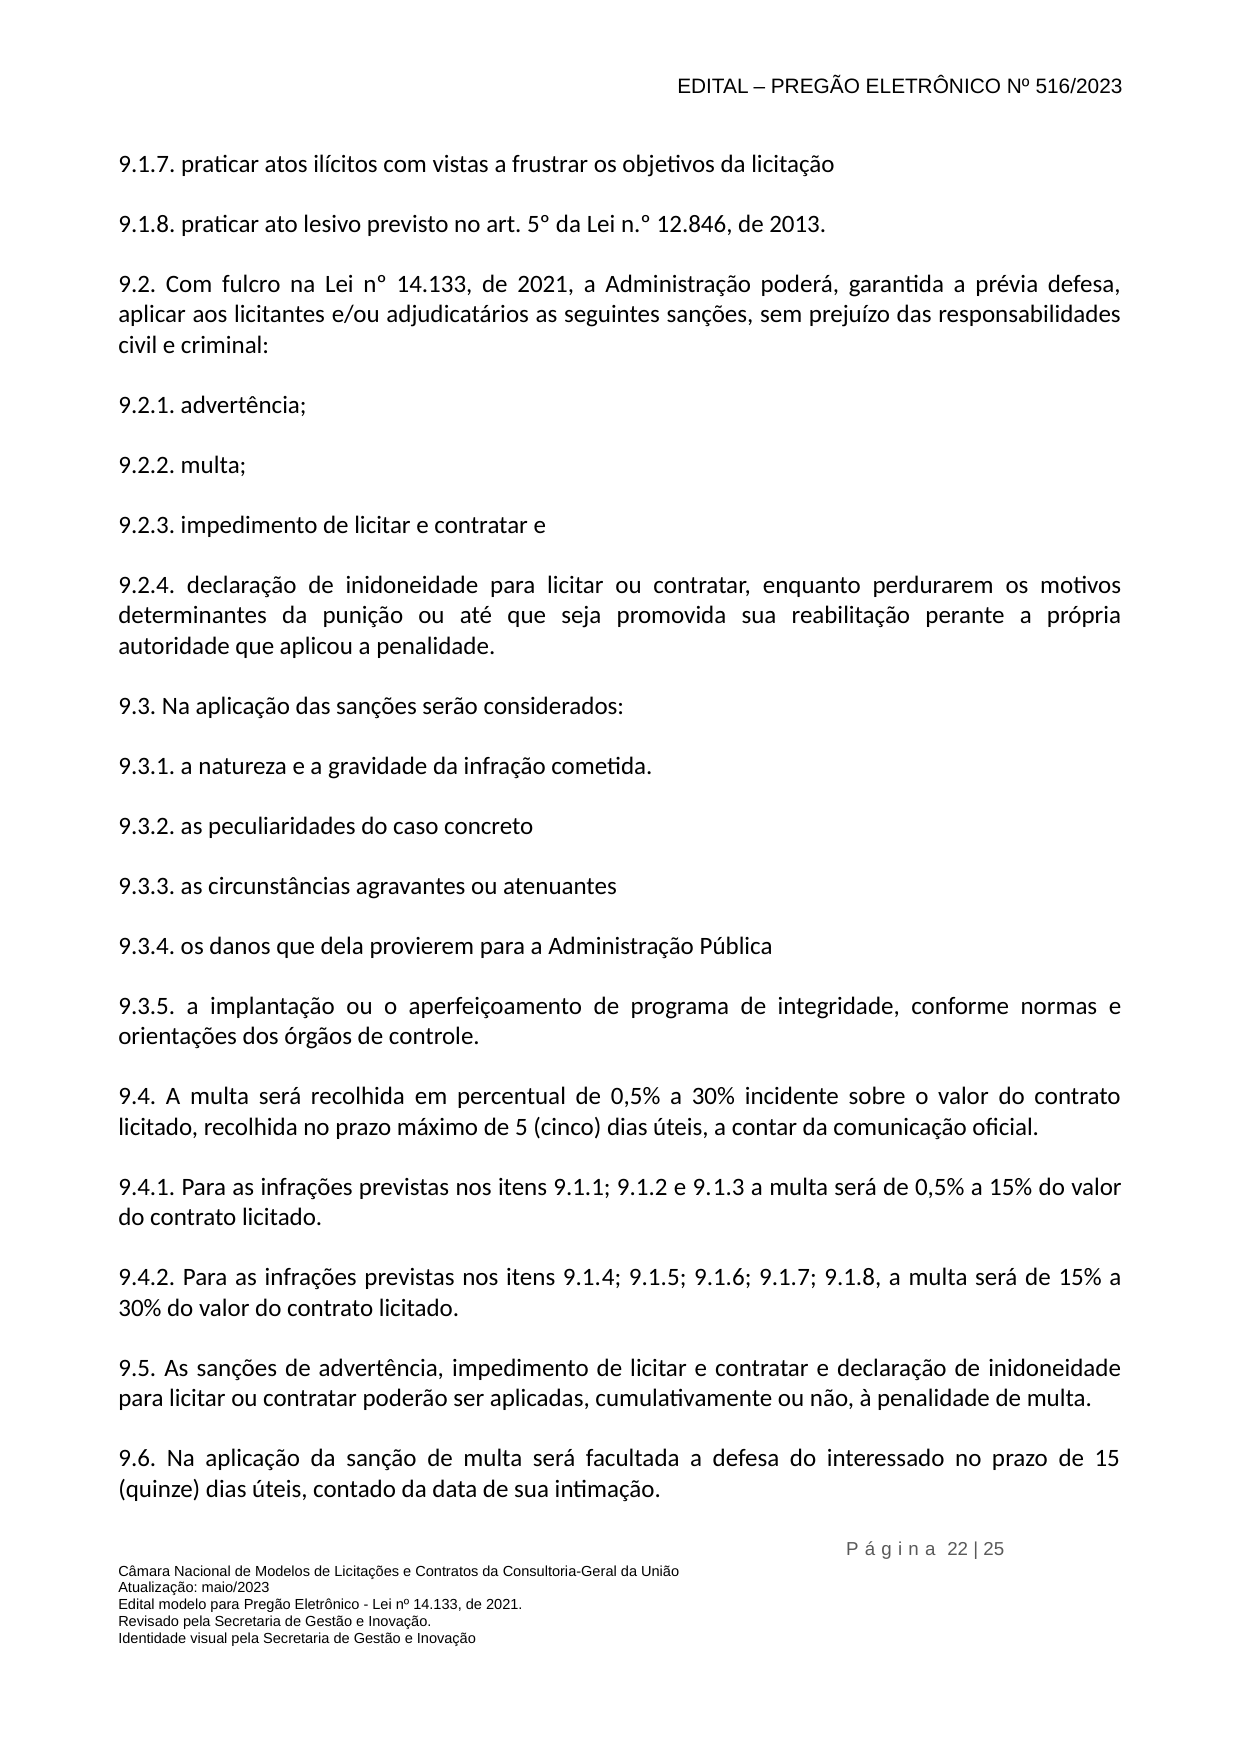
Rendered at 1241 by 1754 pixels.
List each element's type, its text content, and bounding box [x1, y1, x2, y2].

text 9.3.1. a natureza e a gravidade da infração cometida. [118, 750, 1122, 780]
text 9.3.2. as peculiaridades do caso concreto [118, 810, 1122, 840]
text 9.4.2. Para as infrações previstas nos itens 9.1.4; 9.1.5; 9.1.6; 9.1.7; 9.1.8, a multa será de 15% a 30% do valor do contrato licitado. [118, 1261, 1122, 1322]
text 9.2.4. declaração de inidoneidade para licitar ou contratar, enquanto perdurarem os motivos determinantes da punição ou até que seja promovida sua reabilitação perante a própria autoridade que aplicou a penalidade. [118, 569, 1122, 660]
text 9.2.2. multa; [118, 449, 1122, 479]
text 9.1.7. praticar atos ilícitos com vistas a frustrar os objetivos da licitação [118, 148, 1122, 178]
text 9.3.3. as circunstâncias agravantes ou atenuantes [118, 870, 1122, 900]
text 9.3. Na aplicação das sanções serão considerados: [118, 690, 1122, 720]
text 9.4.1. Para as infrações previstas nos itens 9.1.1; 9.1.2 e 9.1.3 a multa será de 0,5% a 15% do valor do contrato licitado. [118, 1171, 1122, 1232]
text 9.2. Com fulcro na Lei nº 14.133, de 2021, a Administração poderá, garantida a prévia defesa, aplicar aos licitantes e/ou adjudicatários as seguintes sanções, sem prejuízo das responsabilidades civil e criminal: [118, 268, 1122, 359]
text 9.3.5. a implantação ou o aperfeiçoamento de programa de integridade, conforme normas e orientações dos órgãos de controle. [118, 990, 1122, 1051]
text 9.3.4. os danos que dela provierem para a Administração Pública [118, 930, 1122, 960]
text 9.2.3. impedimento de licitar e contratar e [118, 509, 1122, 539]
text 9.4. A multa será recolhida em percentual de 0,5% a 30% incidente sobre o valor do contrato licitado, recolhida no prazo máximo de 5 (cinco) dias úteis, a contar da comunicação oficial. [118, 1080, 1122, 1141]
text 9.1.8. praticar ato lesivo previsto no art. 5º da Lei n.º 12.846, de 2013. [118, 208, 1122, 238]
text 9.5. As sanções de advertência, impedimento de licitar e contratar e declaração de inidoneidade para licitar ou contratar poderão ser aplicadas, cumulativamente ou não, à penalidade de multa. [118, 1352, 1122, 1413]
text 9.6. Na aplicação da sanção de multa será facultada a defesa do interessado no prazo de 15 (quinze) dias úteis, contado da data de sua intimação. [118, 1442, 1122, 1503]
text 9.2.1. advertência; [118, 389, 1122, 419]
